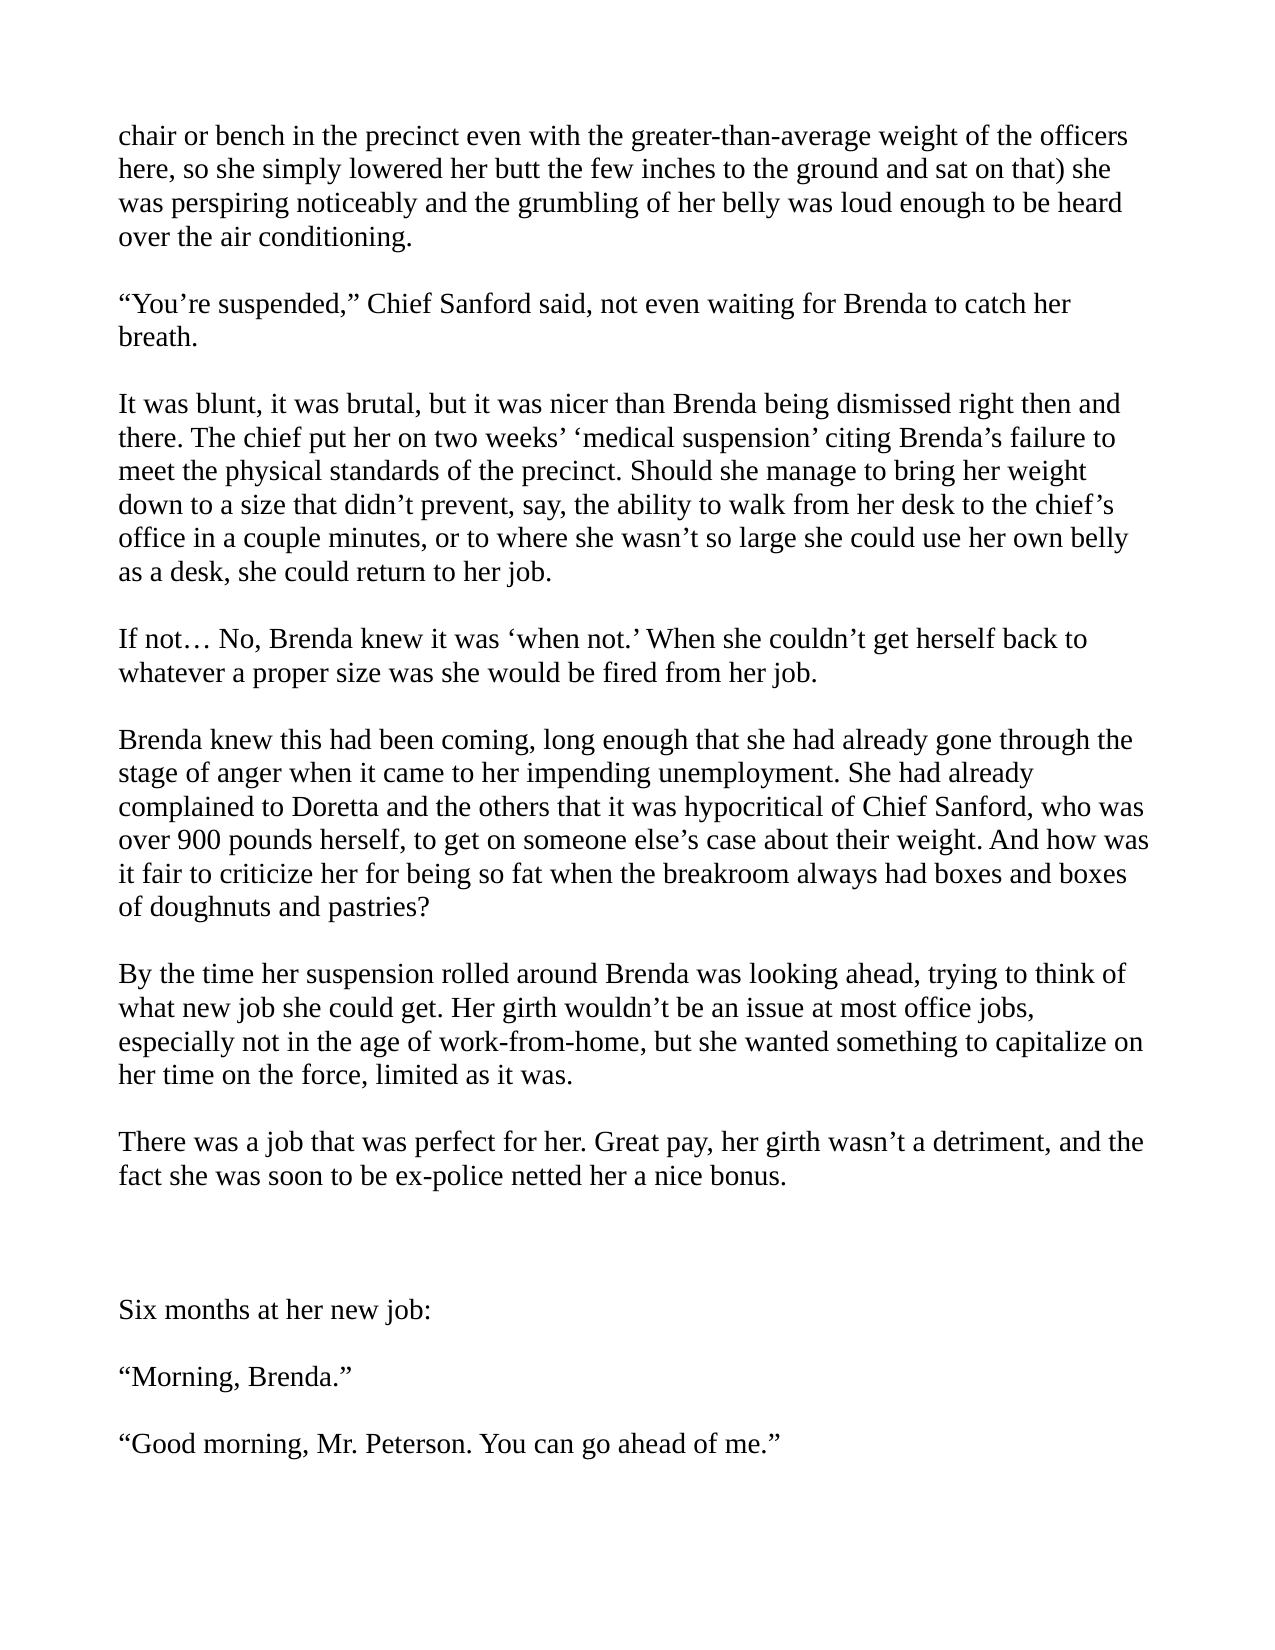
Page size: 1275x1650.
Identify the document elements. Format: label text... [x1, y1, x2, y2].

text “You’re suspended,” Chief Sanford said, not even waiting for Brenda to catch her breath. [118, 286, 1157, 353]
text If not… No, Brenda knew it was ‘when not.’ When she couldn’t get herself back to whatever a proper size was she would be fired from her job. [118, 621, 1157, 688]
text Brenda knew this had been coming, long enough that she had already gone through the stage of anger when it came to her impending unemployment. She had already complained to Doretta and the others that it was hypocritical of Chief Sanford, who was over 900 pounds herself, to get on someone else’s case about their weight. And how was it fair to criticize her for being so fat when the breakroom always had boxes and boxes of doughnuts and pastries? [118, 722, 1157, 923]
text chair or bench in the precinct even with the greater-than-average weight of the officers here, so she simply lowered her butt the few inches to the ground and sat on that) she was perspiring noticeably and the grumbling of her belly was loud enough to be heard over the air conditioning. [118, 118, 1157, 252]
text Six months at her new job: [118, 1292, 1157, 1326]
text “Good morning, Mr. Peterson. You can go ahead of me.” [118, 1426, 1157, 1460]
text There was a job that was perfect for her. Great pay, her girth wasn’t a detriment, and the fact she was soon to be ex-police netted her a nice bonus. [118, 1124, 1157, 1191]
text It was blunt, it was brutal, but it was nicer than Brenda being dismissed right then and there. The chief put her on two weeks’ ‘medical suspension’ citing Brenda’s failure to meet the physical standards of the precinct. Should she manage to bring her weight down to a size that didn’t prevent, say, the ability to walk from her desk to the chief’s office in a couple minutes, or to where she wasn’t so large she could use her own belly as a desk, she could return to her job. [118, 386, 1157, 588]
text “Morning, Brenda.” [118, 1359, 1157, 1393]
text By the time her suspension rolled around Brenda was looking ahead, trying to think of what new job she could get. Her girth wouldn’t be an issue at most office jobs, especially not in the age of work-from-home, but she wanted something to capitalize on her time on the force, limited as it was. [118, 957, 1157, 1091]
